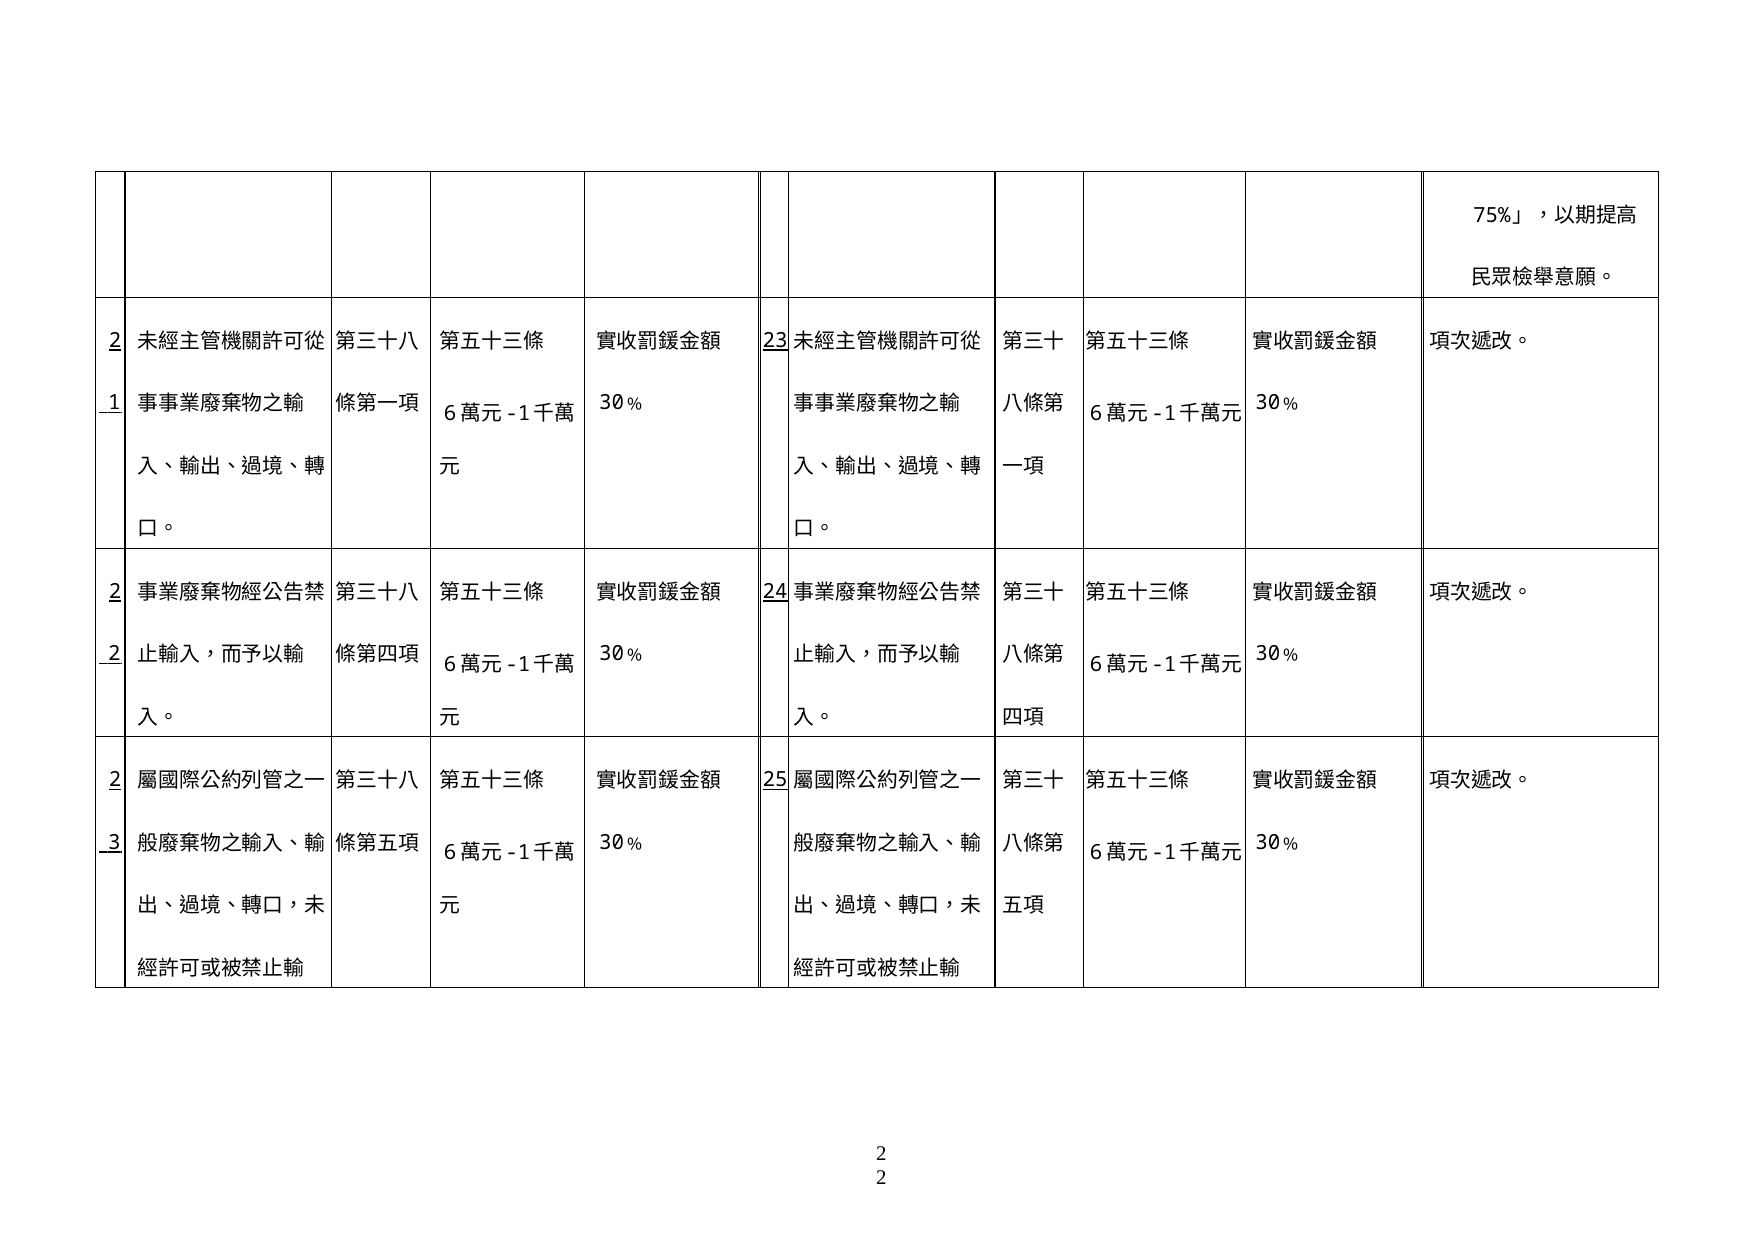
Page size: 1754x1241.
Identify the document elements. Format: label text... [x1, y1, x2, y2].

table_cell 實收罰鍰金額30﹪ [1246, 298, 1421, 548]
table_cell 22 [96, 549, 124, 736]
table_cell 屬國際公約列管之一般廢棄物之輸入、輸出、過境、轉口，未經許可或被禁止輸 [789, 737, 994, 987]
table_cell 23 [96, 737, 124, 987]
table_cell 實收罰鍰金額30﹪ [585, 298, 758, 548]
table_cell 第五十三條 6萬元-1千萬元 [431, 737, 584, 987]
table_cell [126, 172, 331, 297]
table_cell 第五十三條 6萬元-1千萬元 [1084, 737, 1245, 987]
table_cell 屬國際公約列管之一般廢棄物之輸入、輸出、過境、轉口，未經許可或被禁止輸 [126, 737, 331, 987]
table_cell 21 [96, 298, 124, 548]
table_cell [431, 172, 584, 297]
table_cell [789, 172, 994, 297]
table_cell 第五十三條 6萬元-1千萬元 [431, 549, 584, 736]
table_cell 實收罰鍰金額30﹪ [585, 737, 758, 987]
table_cell [996, 172, 1083, 297]
table_cell [1246, 172, 1421, 297]
table_cell 實收罰鍰金額30﹪ [585, 549, 758, 736]
table_cell [1084, 172, 1245, 297]
table_cell 第五十三條 6萬元-1千萬元 [1084, 549, 1245, 736]
table_cell 第三十八條第五項 [332, 737, 430, 987]
table_cell 第三十八條第五項 [996, 737, 1083, 987]
table_cell 項次遞改。 [1424, 549, 1658, 736]
table_cell 實收罰鍰金額30﹪ [1246, 737, 1421, 987]
table_cell 實收罰鍰金額30﹪ [1246, 549, 1421, 736]
table_cell 第五十三條 6萬元-1千萬元 [431, 298, 584, 548]
table_cell 25 [761, 737, 788, 987]
table_cell 第三十八條第四項 [996, 549, 1083, 736]
table_cell 第三十八條第一項 [332, 298, 430, 548]
table_cell 項次遞改。 [1424, 737, 1658, 987]
table_cell 事業廢棄物經公告禁止輸入，而予以輸入。 [789, 549, 994, 736]
table_cell 未經主管機關許可從事事業廢棄物之輸入、輸出、過境、轉口。 [789, 298, 994, 548]
table_cell [96, 172, 124, 297]
table_cell 事業廢棄物經公告禁止輸入，而予以輸入。 [126, 549, 331, 736]
table_cell 項次遞改。 [1424, 298, 1658, 548]
table_cell [585, 172, 758, 297]
table_cell 75%」，以期提高民眾檢舉意願。 [1424, 172, 1658, 297]
table_cell 24 [761, 549, 788, 736]
table_cell 23 [761, 298, 788, 548]
table_cell [761, 172, 788, 297]
table_cell 第三十八條第四項 [332, 549, 430, 736]
table_cell 第五十三條 6萬元-1千萬元 [1084, 298, 1245, 548]
table_cell 未經主管機關許可從事事業廢棄物之輸入、輸出、過境、轉口。 [126, 298, 331, 548]
table_cell 第三十八條第一項 [996, 298, 1083, 548]
table_cell [332, 172, 430, 297]
